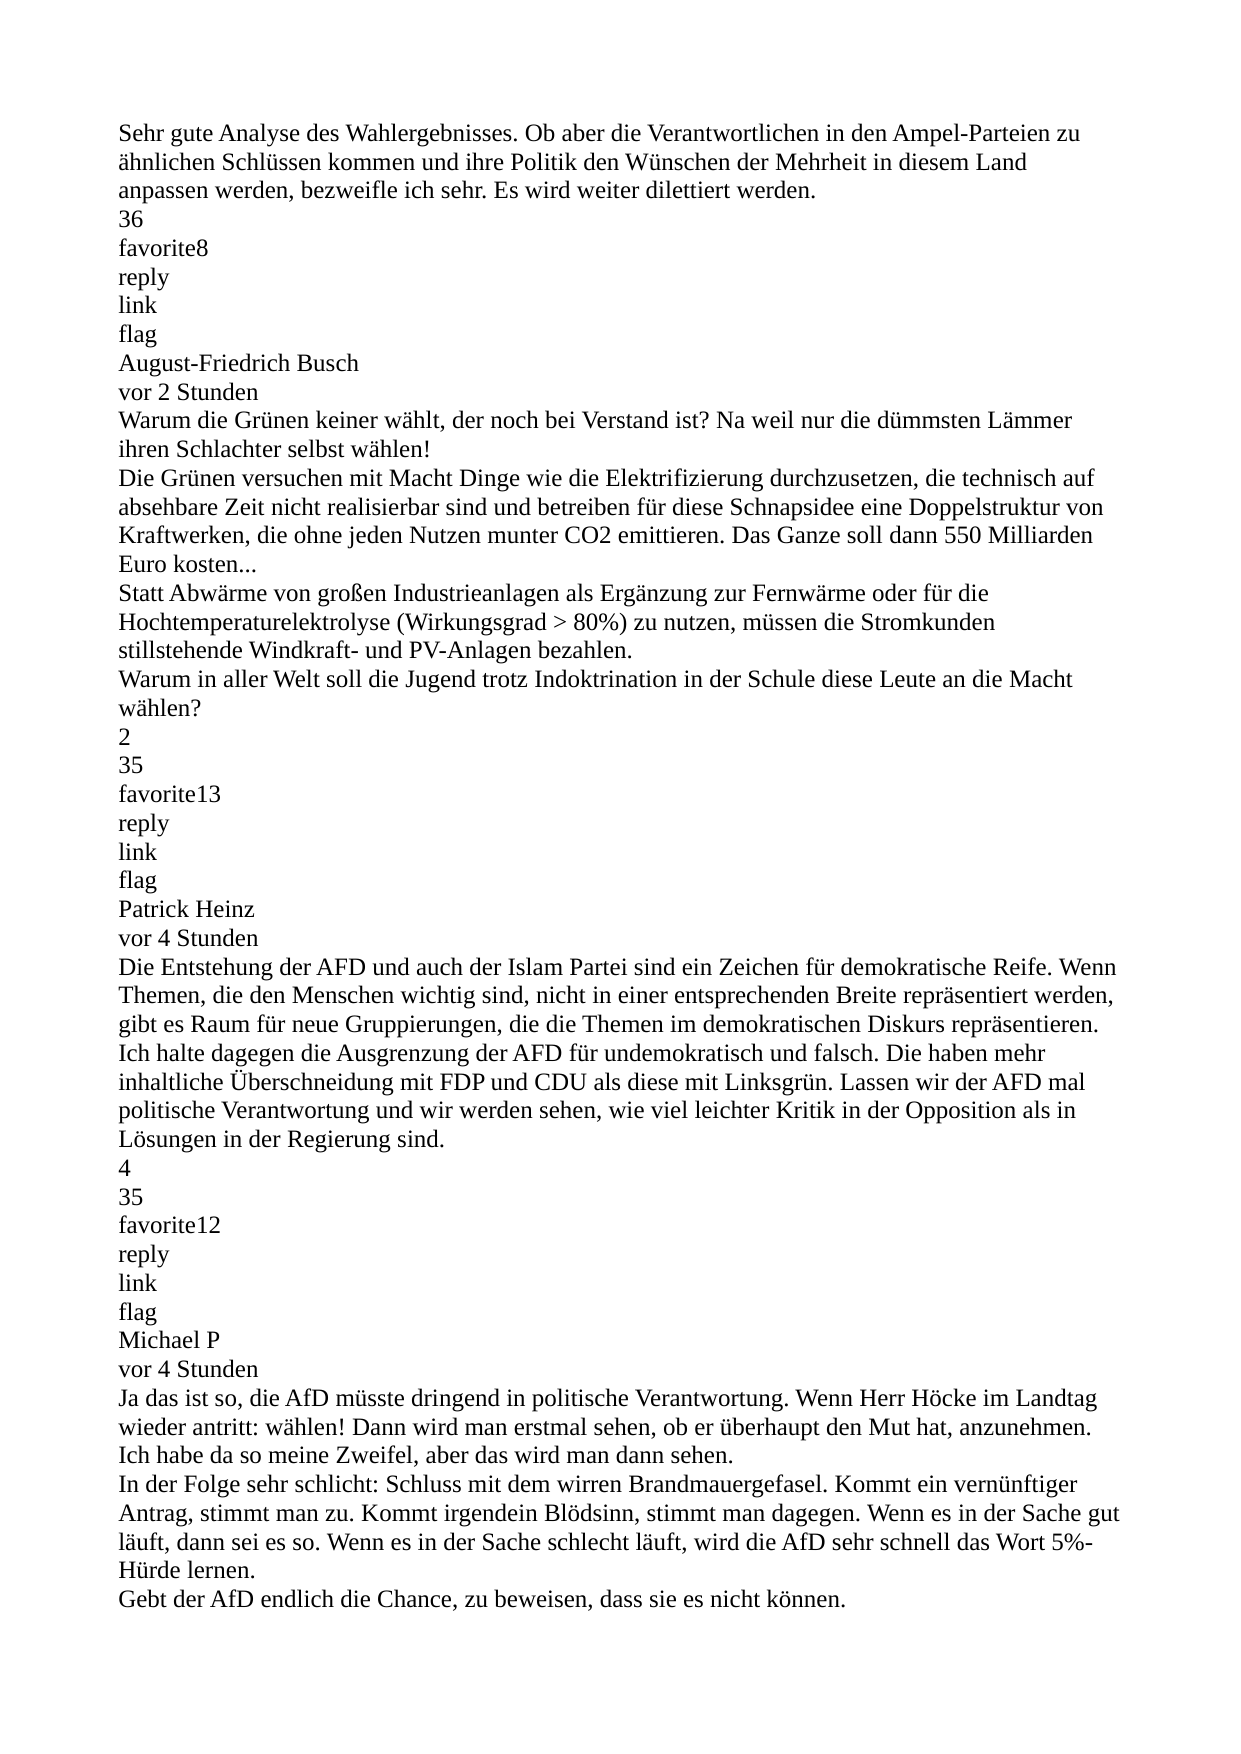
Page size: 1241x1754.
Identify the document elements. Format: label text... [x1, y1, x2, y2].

text 35 [118, 1182, 1122, 1211]
text vor 4 Stunden [118, 923, 1122, 952]
text link [118, 291, 1122, 319]
text Die Entstehung der AFD und auch der Islam Partei sind ein Zeichen für demokratische Reife. Wenn Themen, die den Menschen wichtig sind, nicht in einer entsprechenden Breite repräsentiert werden, gibt es Raum für neue Gruppierungen, die die Themen im demokratischen Diskurs repräsentieren. Ich halte dagegen die Ausgrenzung der AFD für undemokratisch und falsch. Die haben mehr inhaltliche Überschneidung mit FDP und CDU als diese mit Linksgrün. Lassen wir der AFD mal politische Verantwortung und wir werden sehen, wie viel leichter Kritik in der Opposition als in Lösungen in der Regierung sind. [118, 952, 1122, 1153]
text favorite13 [118, 779, 1122, 808]
text flag [118, 866, 1122, 894]
text reply [118, 808, 1122, 837]
text vor 2 Stunden [118, 377, 1122, 406]
text Patrick Heinz [118, 894, 1122, 923]
text August-Friedrich Busch [118, 348, 1122, 377]
text flag [118, 319, 1122, 348]
text Sehr gute Analyse des Wahlergebnisses. Ob aber die Verantwortlichen in den Ampel-Parteien zu ähnlichen Schlüssen kommen und ihre Politik den Wünschen der Mehrheit in diesem Land anpassen werden, bezweifle ich sehr. Es wird weiter dilettiert werden. [118, 118, 1122, 204]
text favorite12 [118, 1211, 1122, 1239]
text reply [118, 262, 1122, 291]
text Warum die Grünen keiner wählt, der noch bei Verstand ist? Na weil nur die dümmsten Lämmer ihren Schlachter selbst wählen! Die Grünen versuchen mit Macht Dinge wie die Elektrifizierung durchzusetzen, die technisch auf absehbare Zeit nicht realisierbar sind und betreiben für diese Schnapsidee eine Doppelstruktur von Kraftwerken, die ohne jeden Nutzen munter CO2 emittieren. Das Ganze soll dann 550 Milliarden Euro kosten... Statt Abwärme von großen Industrieanlagen als Ergänzung zur Fernwärme oder für die Hochtemperaturelektrolyse (Wirkungsgrad > 80%) zu nutzen, müssen die Stromkunden stillstehende Windkraft- und PV-Anlagen bezahlen. Warum in aller Welt soll die Jugend trotz Indoktrination in der Schule diese Leute an die Macht wählen? [118, 406, 1122, 722]
text flag [118, 1297, 1122, 1326]
text reply [118, 1239, 1122, 1268]
text 4 [118, 1153, 1122, 1182]
text favorite8 [118, 233, 1122, 262]
text vor 4 Stunden [118, 1354, 1122, 1383]
text link [118, 1268, 1122, 1297]
text Ja das ist so, die AfD müsste dringend in politische Verantwortung. Wenn Herr Höcke im Landtag wieder antritt: wählen! Dann wird man erstmal sehen, ob er überhaupt den Mut hat, anzunehmen. Ich habe da so meine Zweifel, aber das wird man dann sehen. In der Folge sehr schlicht: Schluss mit dem wirren Brandmauergefasel. Kommt ein vernünftiger Antrag, stimmt man zu. Kommt irgendein Blödsinn, stimmt man dagegen. Wenn es in der Sache gut läuft, dann sei es so. Wenn es in der Sache schlecht läuft, wird die AfD sehr schnell das Wort 5%-Hürde lernen. Gebt der AfD endlich die Chance, zu beweisen, dass sie es nicht können. [118, 1383, 1122, 1613]
text 35 [118, 751, 1122, 779]
text 36 [118, 204, 1122, 233]
text 2 [118, 722, 1122, 751]
text link [118, 837, 1122, 866]
text Michael P [118, 1326, 1122, 1354]
